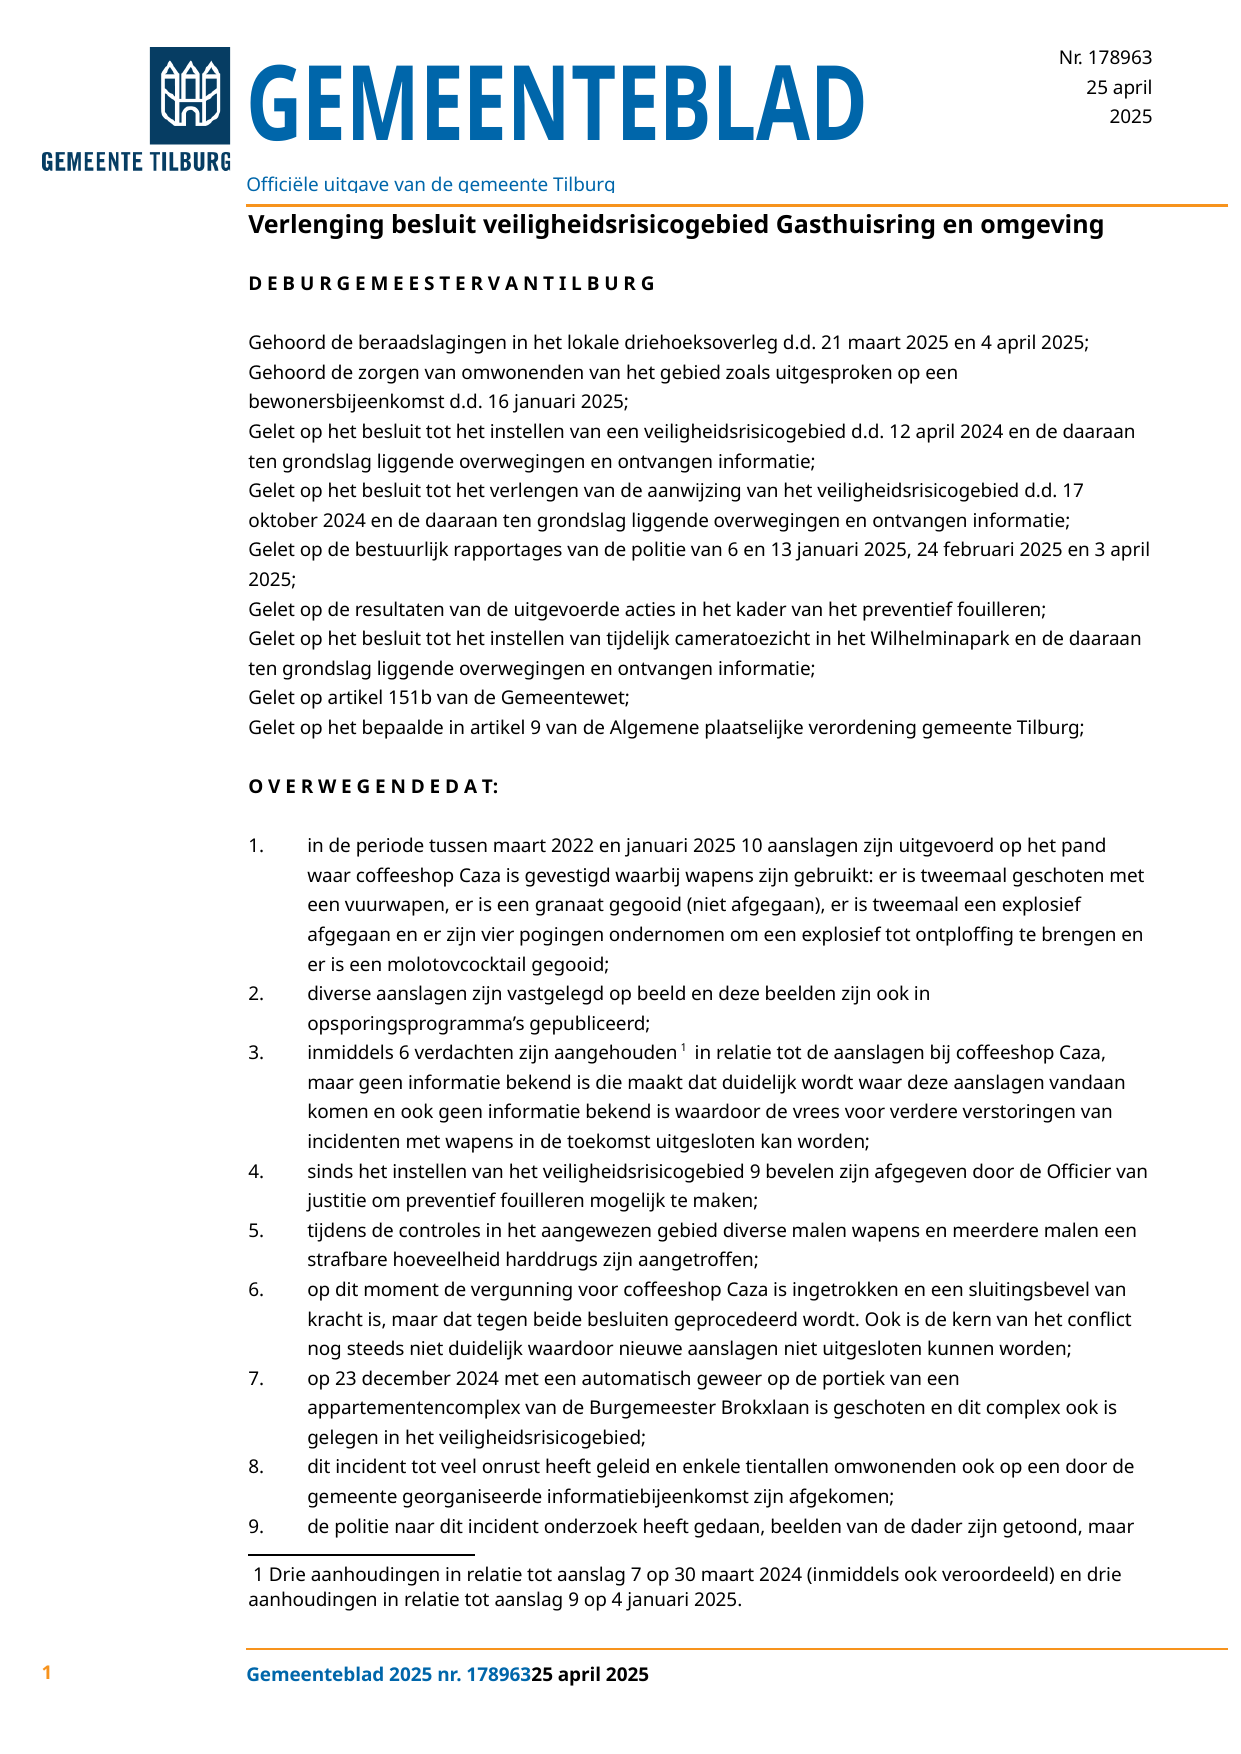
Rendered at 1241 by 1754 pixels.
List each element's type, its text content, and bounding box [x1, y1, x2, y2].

list diverse aanslagen zijn vastgelegd op beeld en deze beelden zijn ook in opsporingsprogramma’s gepubliceerd; [248, 980, 1152, 1036]
text Verlenging besluit veiligheidsrisicogebied Gasthuisring en omgeving [248, 207, 1152, 241]
text Gelet op het bepaalde in artikel 9 van de Algemene plaatselijke verordening gemeente Tilburg; [248, 714, 1152, 740]
list inmiddels 6 verdachten zijn aangehouden in relatie tot de aanslagen bij coffeeshop Caza, maar geen informatie bekend is die maakt dat duidelijk wordt waar deze aanslagen vandaan komen en ook geen informatie bekend is waardoor de vrees voor verdere verstoringen van incidenten met wapens in de toekomst uitgesloten kan worden; [248, 1039, 1152, 1154]
list Drie aanhoudingen in relatie tot aanslag 7 op 30 maart 2024 (inmiddels ook veroordeeld) en drie aanhoudingen in relatie tot aanslag 9 op 4 januari 2025. [248, 1561, 1152, 1612]
list tijdens de controles in het aangewezen gebied diverse malen wapens en meerdere malen een strafbare hoeveelheid harddrugs zijn aangetroffen; [248, 1217, 1152, 1272]
picture [41, 47, 231, 172]
list op 23 december 2024 met een automatisch geweer op de portiek van een appartementencomplex van de Burgemeester Brokxlaan is geschoten en dit complex ook is gelegen in het veiligheidsrisicogebied; [248, 1365, 1152, 1450]
text Gehoord de zorgen van omwonenden van het gebied zoals uitgesproken op een bewonersbijeenkomst d.d. 16 januari 2025; [248, 359, 1152, 414]
text Gelet op de resultaten van de uitgevoerde acties in het kader van het preventief fouilleren; [248, 596, 1152, 621]
text O V E R W E G E N D E D A T: [248, 773, 1152, 799]
list de politie naar dit incident onderzoek heeft gedaan, beelden van de dader zijn getoond, maar [248, 1513, 1152, 1538]
text Gehoord de beraadslagingen in het lokale driehoeksoverleg d.d. 21 maart 2025 en 4 april 2025; [248, 329, 1152, 355]
text Gelet op het besluit tot het instellen van tijdelijk cameratoezicht in het Wilhelminapark en de daaraan ten grondslag liggende overwegingen en ontvangen informatie; [248, 625, 1152, 681]
text Gelet op het besluit tot het instellen van een veiligheidsrisicogebied d.d. 12 april 2024 en de daaraan ten grondslag liggende overwegingen en ontvangen informatie; [248, 418, 1152, 473]
list op dit moment de vergunning voor coffeeshop Caza is ingetrokken en een sluitingsbevel van kracht is, maar dat tegen beide besluiten geprocedeerd wordt. Ook is de kern van het conflict nog steeds niet duidelijk waardoor nieuwe aanslagen niet uitgesloten kunnen worden; [248, 1276, 1152, 1361]
list sinds het instellen van het veiligheidsrisicogebied 9 bevelen zijn afgegeven door de Officier van justitie om preventief fouilleren mogelijk te maken; [248, 1158, 1152, 1213]
list dit incident tot veel onrust heeft geleid en enkele tientallen omwonenden ook op een door de gemeente georganiseerde informatiebijeenkomst zijn afgekomen; [248, 1454, 1152, 1509]
text Gelet op de bestuurlijk rapportages van de politie van 6 en 13 januari 2025, 24 februari 2025 en 3 april 2025; [248, 537, 1152, 592]
list in de periode tussen maart 2022 en januari 2025 10 aanslagen zijn uitgevoerd op het pand waar coffeeshop Caza is gevestigd waarbij wapens zijn gebruikt: er is tweemaal geschoten met een vuurwapen, er is een granaat gegooid (niet afgegaan), er is tweemaal een explosief afgegaan en er zijn vier pogingen ondernomen om een explosief tot ontploffing te brengen en er is een molotovcocktail gegooid; [248, 832, 1152, 976]
text Gelet op het besluit tot het verlengen van de aanwijzing van het veiligheidsrisicogebied d.d. 17 oktober 2024 en de daaraan ten grondslag liggende overwegingen en ontvangen informatie; [248, 477, 1152, 533]
text D E B U R G E M E E S T E R V A N T I L B U R G [248, 270, 1152, 296]
text Gelet op artikel 151b van de Gemeentewet; [248, 684, 1152, 710]
